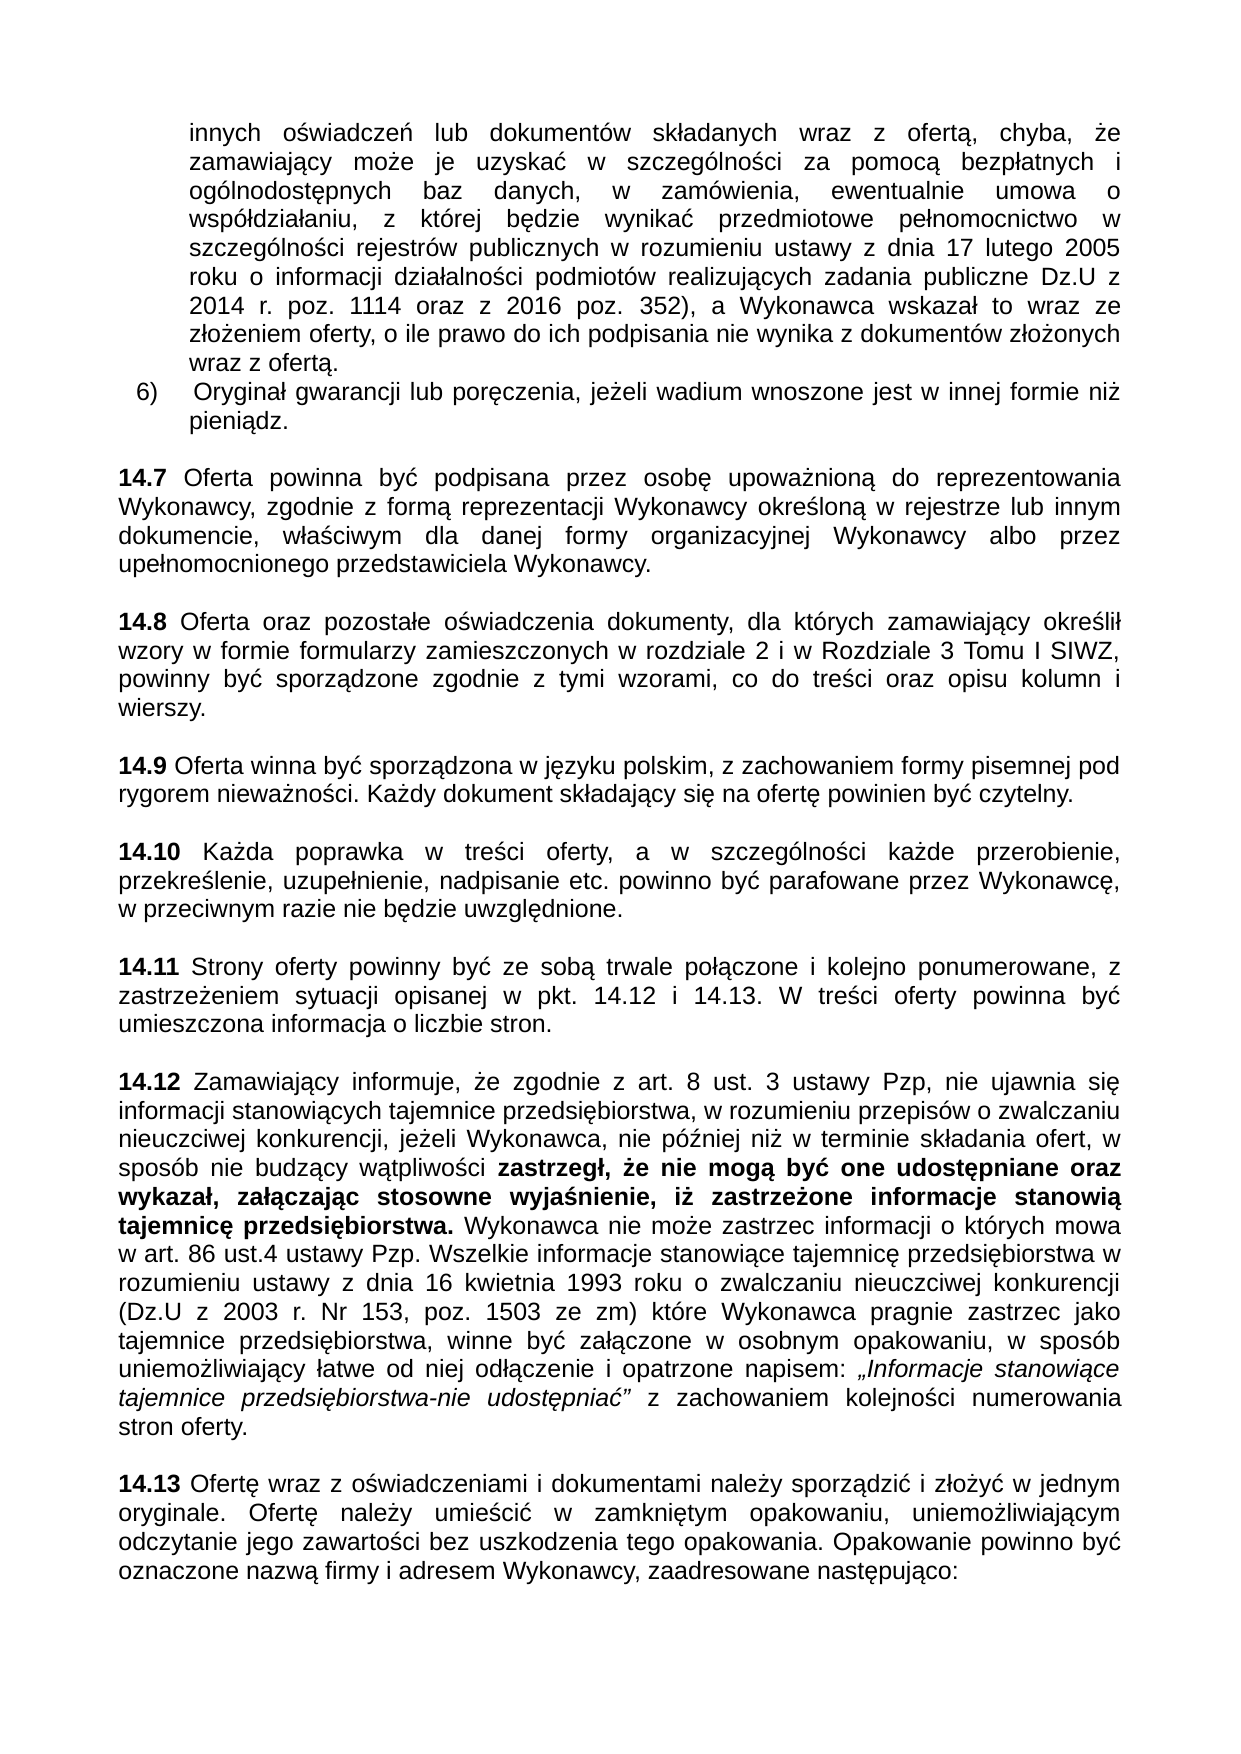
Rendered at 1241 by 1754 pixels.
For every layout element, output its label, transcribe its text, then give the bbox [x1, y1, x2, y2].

list 14.9 Oferta winna być sporządzona w języku polskim, z zachowaniem formy pisemnej pod rygorem nieważności. Każdy dokument składający się na ofertę powinien być czytelny. [118, 751, 1122, 808]
list 14.12 Zamawiający informuje, że zgodnie z art. 8 ust. 3 ustawy Pzp, nie ujawnia się informacji stanowiących tajemnice przedsiębiorstwa, w rozumieniu przepisów o zwalczaniu nieuczciwej konkurencji, jeżeli Wykonawca, nie później niż w terminie składania ofert, w sposób nie budzący wątpliwości zastrzegł, że nie mogą być one udostępniane oraz wykazał, załączając stosowne wyjaśnienie, iż zastrzeżone informacje stanowią tajemnicę przedsiębiorstwa. Wykonawca nie może zastrzec informacji o których mowa w art. 86 ust.4 ustawy Pzp. Wszelkie informacje stanowiące tajemnicę przedsiębiorstwa w rozumieniu ustawy z dnia 16 kwietnia 1993 roku o zwalczaniu nieuczciwej konkurencji (Dz.U z 2003 r. Nr 153, poz. 1503 ze zm) które Wykonawca pragnie zastrzec jako tajemnice przedsiębiorstwa, winne być załączone w osobnym opakowaniu, w sposób uniemożliwiający łatwe od niej odłączenie i opatrzone napisem: „Informacje stanowiące tajemnice przedsiębiorstwa-nie udostępniać” z zachowaniem kolejności numerowania stron oferty. [118, 1067, 1122, 1441]
list 14.7 Oferta powinna być podpisana przez osobę upoważnioną do reprezentowania Wykonawcy, zgodnie z formą reprezentacji Wykonawcy określoną w rejestrze lub innym dokumencie, właściwym dla danej formy organizacyjnej Wykonawcy albo przez upełnomocnionego przedstawiciela Wykonawcy. [118, 463, 1122, 578]
list 14.8 Oferta oraz pozostałe oświadczenia dokumenty, dla których zamawiający określił wzory w formie formularzy zamieszczonych w rozdziale 2 i w Rozdziale 3 Tomu I SIWZ, powinny być sporządzone zgodnie z tymi wzorami, co do treści oraz opisu kolumn i wierszy. [118, 607, 1122, 722]
list 14.10 Każda poprawka w treści oferty, a w szczególności każde przerobienie, przekreślenie, uzupełnienie, nadpisanie etc. powinno być parafowane przez Wykonawcę, w przeciwnym razie nie będzie uwzględnione. [118, 837, 1122, 923]
list innych oświadczeń lub dokumentów składanych wraz z ofertą, chyba, że zamawiający może je uzyskać w szczególności za pomocą bezpłatnych i ogólnodostępnych baz danych, w zamówienia, ewentualnie umowa o współdziałaniu, z której będzie wynikać przedmiotowe pełnomocnictwo w szczególności rejestrów publicznych w rozumieniu ustawy z dnia 17 lutego 2005 roku o informacji działalności podmiotów realizujących zadania publiczne Dz.U z 2014 r. poz. 1114 oraz z 2016 poz. 352), a Wykonawca wskazał to wraz ze złożeniem oferty, o ile prawo do ich podpisania nie wynika z dokumentów złożonych wraz z ofertą. [136, 118, 1122, 377]
list Oryginał gwarancji lub poręczenia, jeżeli wadium wnoszone jest w innej formie niż pieniądz. [136, 377, 1122, 434]
list 14.11 Strony oferty powinny być ze sobą trwale połączone i kolejno ponumerowane, z zastrzeżeniem sytuacji opisanej w pkt. 14.12 i 14.13. W treści oferty powinna być umieszczona informacja o liczbie stron. [118, 952, 1122, 1038]
list 14.13 Ofertę wraz z oświadczeniami i dokumentami należy sporządzić i złożyć w jednym oryginale. Ofertę należy umieścić w zamkniętym opakowaniu, uniemożliwiającym odczytanie jego zawartości bez uszkodzenia tego opakowania. Opakowanie powinno być oznaczone nazwą firmy i adresem Wykonawcy, zaadresowane następująco: [118, 1469, 1122, 1584]
